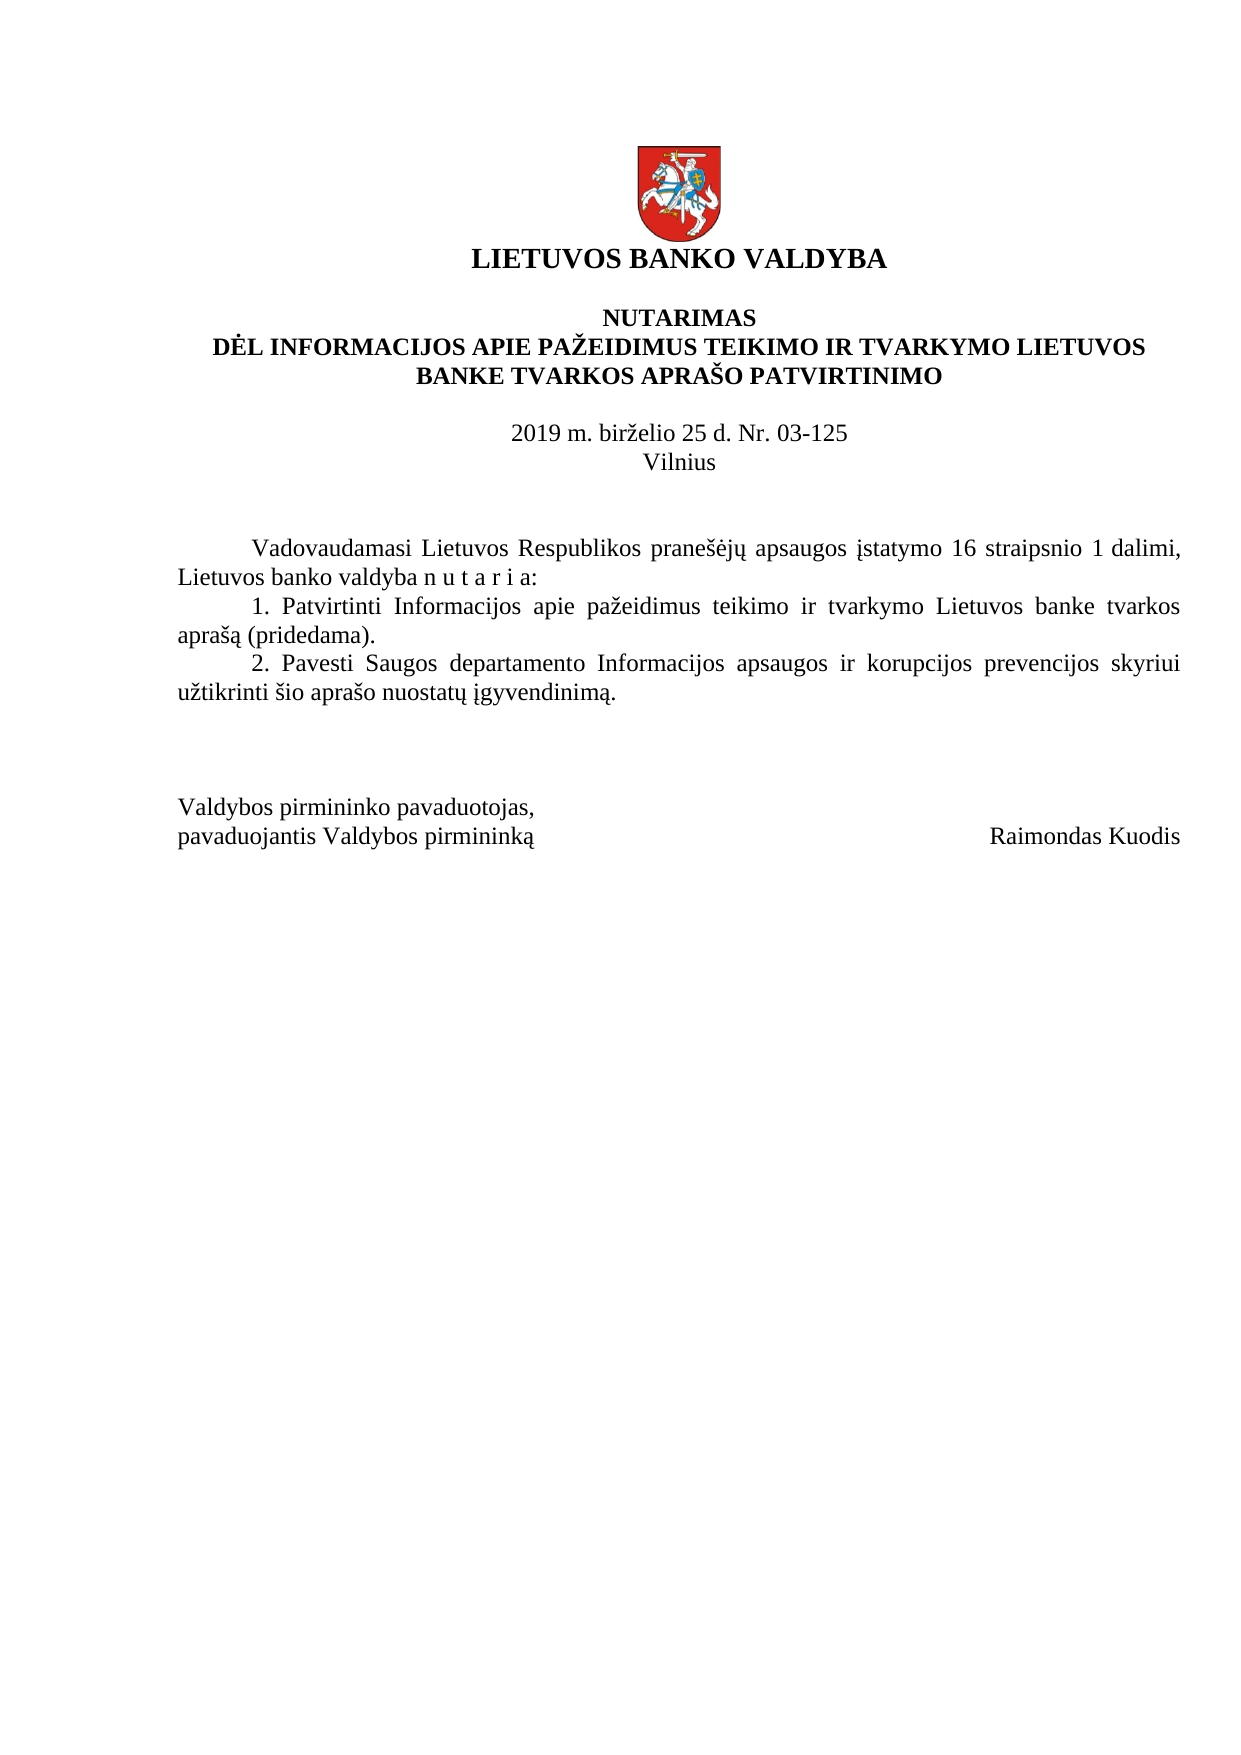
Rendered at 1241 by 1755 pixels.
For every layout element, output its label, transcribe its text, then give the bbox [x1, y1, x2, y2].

subtitle pavaduojantis Valdybos pirmininką Raimondas Kuodis [177, 821, 1181, 850]
text NUTARIMAS [177, 303, 1181, 332]
text Valdybos pirmininko pavaduotojas, [177, 792, 1181, 821]
text DĖL INFORMACIJOS APIE PAŽEIDIMUS TEIKIMO IR TVARKYMO LIETUVOS BANKE TVARKOS APRAŠO PATVIRTINIMO [177, 332, 1181, 390]
text 1. Patvirtinti Informacijos apie pažeidimus teikimo ir tvarkymo Lietuvos banke tvarkos aprašą (pridedama). [177, 591, 1181, 648]
text 2. Pavesti Saugos departamento Informacijos apsaugos ir korupcijos prevencijos skyriui užtikrinti šio aprašo nuostatų įgyvendinimą. [177, 648, 1181, 706]
text 2019 m. birželio 25 d. Nr. 03-125 [177, 418, 1181, 447]
text LIETUVOS BANKO VALDYBA [177, 241, 1181, 275]
text Vadovaudamasi Lietuvos Respublikos pranešėjų apsaugos įstatymo 16 straipsnio 1 dalimi, Lietuvos banko valdyba n u t a r i a: [177, 533, 1181, 591]
text Vilnius [177, 447, 1181, 476]
